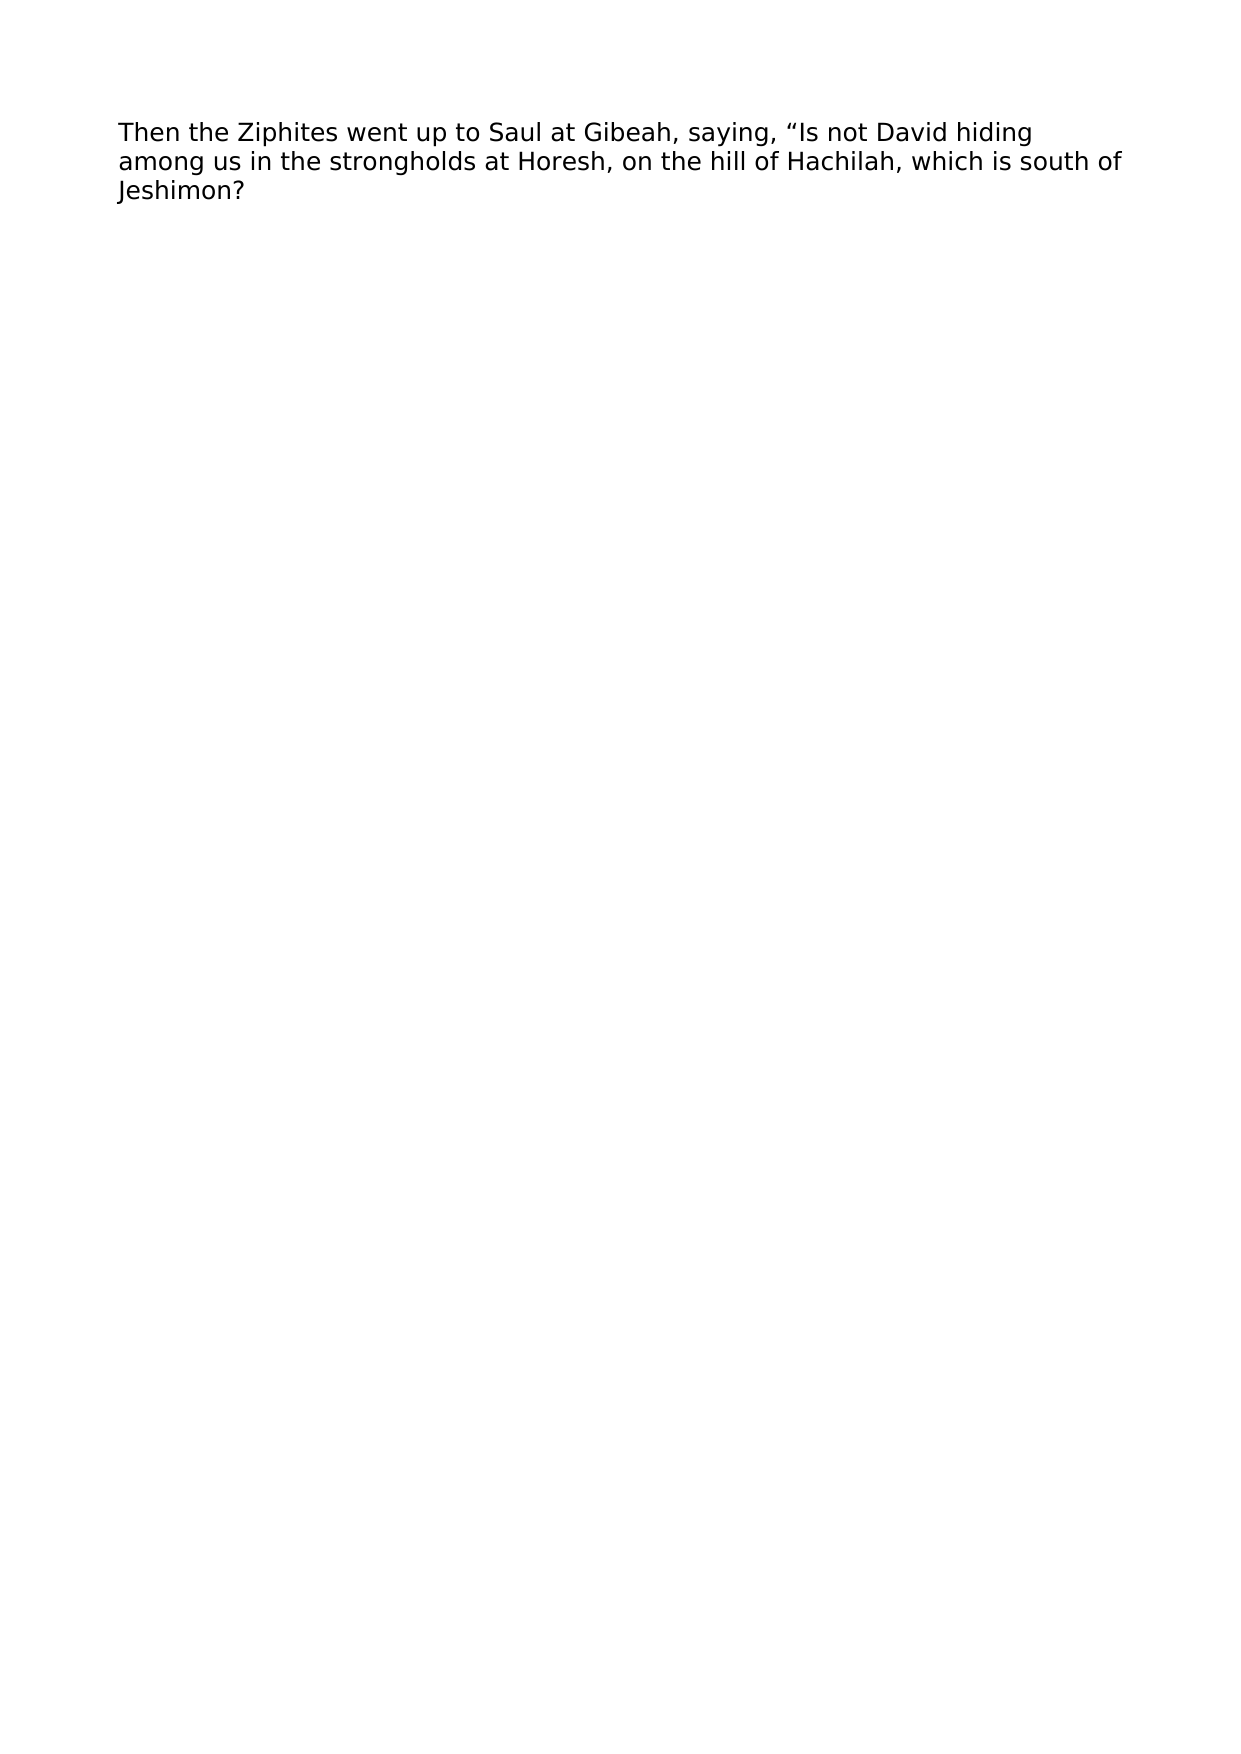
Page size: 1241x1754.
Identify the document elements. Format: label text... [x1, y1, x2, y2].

text Then the Ziphites went up to Saul at Gibeah, saying, “Is not David hiding among us in the strongholds at Horesh, on the hill of Hachilah, which is south of Jeshimon? [118, 118, 1122, 206]
